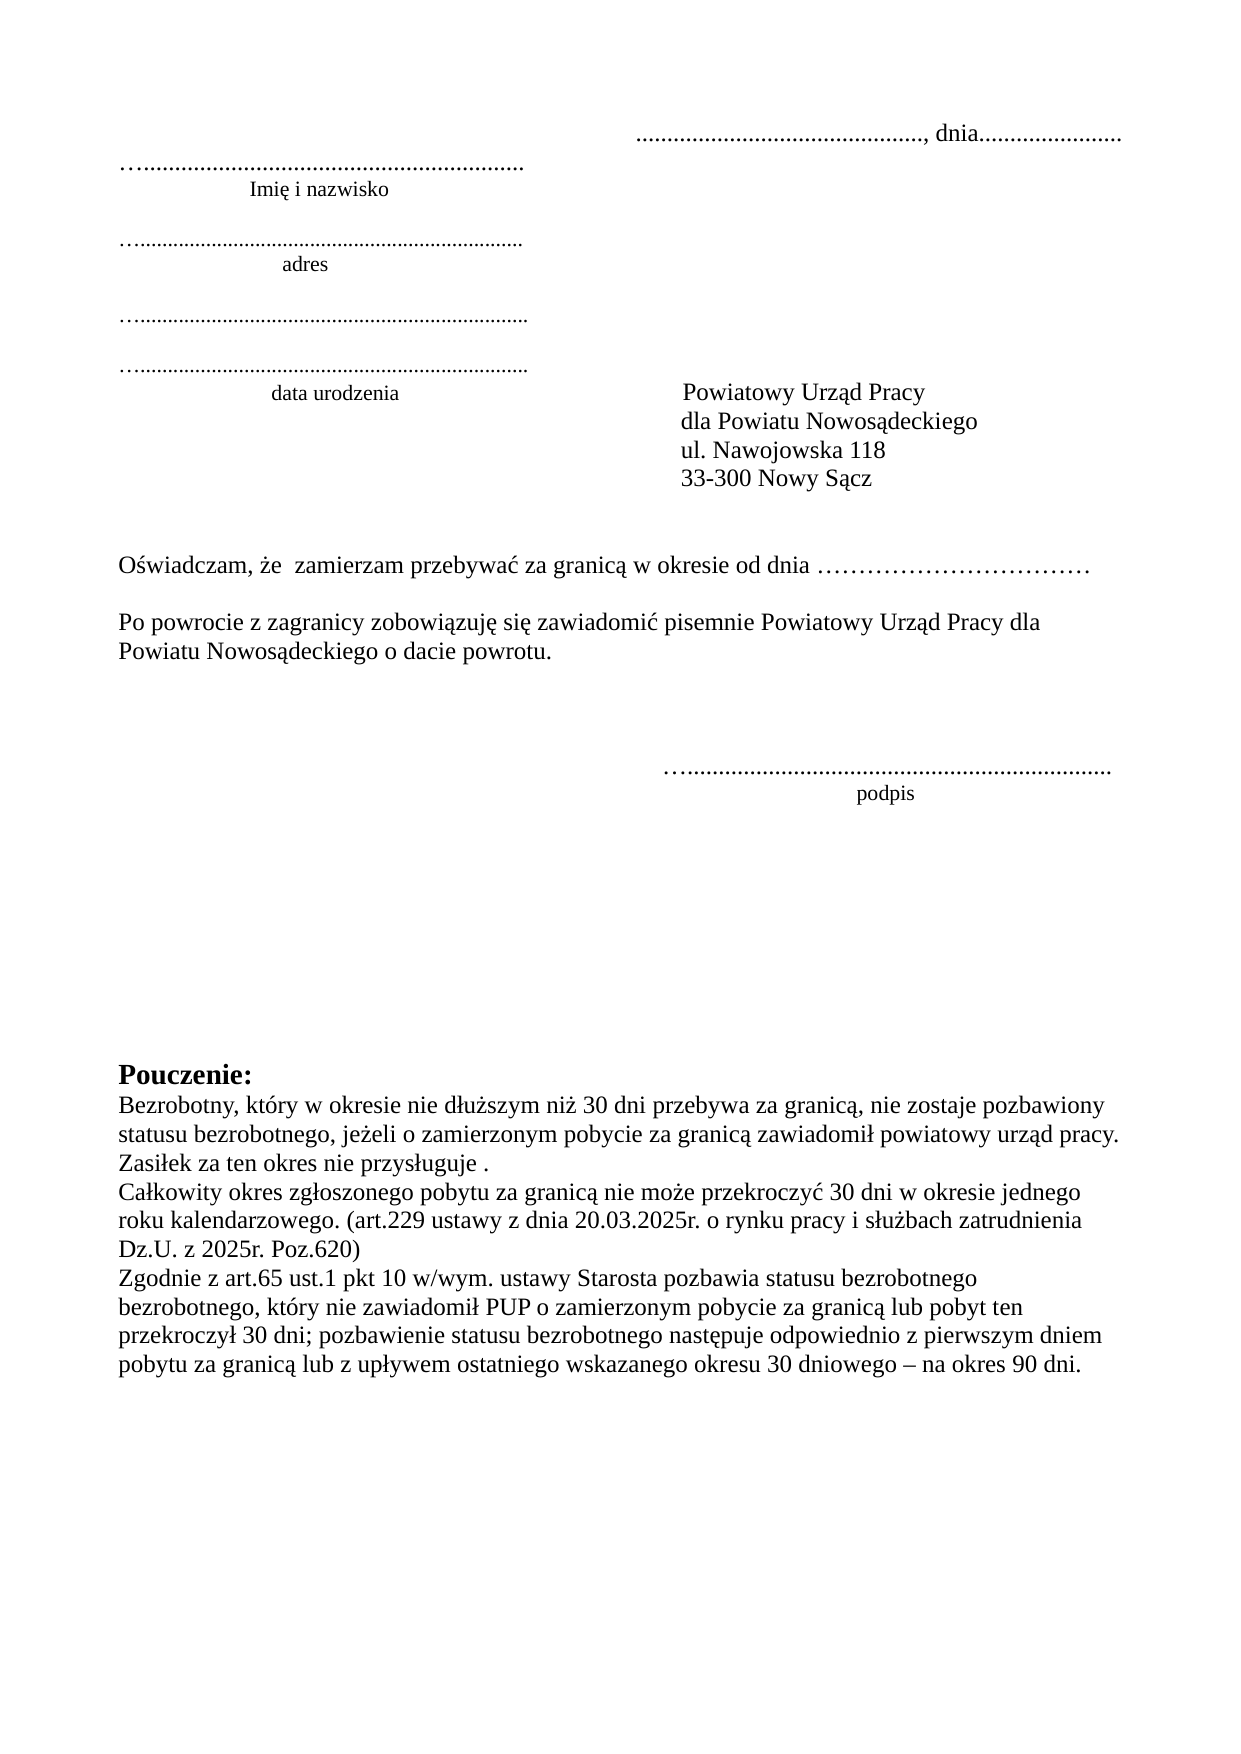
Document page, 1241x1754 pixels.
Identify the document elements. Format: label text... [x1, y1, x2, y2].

text Imię i nazwisko [118, 176, 1122, 201]
text …...................................................................... [118, 226, 1122, 251]
text ul. Nawojowska 118 [118, 435, 1122, 463]
text ….................................................................... [118, 751, 1122, 780]
text 33-300 Nowy Sącz [118, 463, 1122, 492]
text dla Powiatu Nowosądeckiego [118, 406, 1122, 435]
text Pouczenie: [118, 1057, 1122, 1091]
text .............................................., dnia....................... [118, 118, 1122, 147]
text podpis [118, 780, 1122, 805]
text …....................................................................... [118, 302, 1122, 327]
text Całkowity okres zgłoszonego pobytu za granicą nie może przekroczyć 30 dni w okresie jednego roku kalendarzowego. (art.229 ustawy z dnia 20.03.2025r. o rynku pracy i służbach zatrudnienia Dz.U. z 2025r. Poz.620) [118, 1177, 1122, 1263]
text Bezrobotny, który w okresie nie dłuższym niż 30 dni przebywa za granicą, nie zostaje pozbawiony statusu bezrobotnego, jeżeli o zamierzonym pobycie za granicą zawiadomił powiatowy urząd pracy. Zasiłek za ten okres nie przysługuje . [118, 1091, 1122, 1177]
text …....................................................................... [118, 352, 1122, 377]
text adres [118, 251, 1122, 276]
text …............................................................. [118, 147, 1122, 176]
text data urodzenia Powiatowy Urząd Pracy [118, 377, 1122, 406]
text Zgodnie z art.65 ust.1 pkt 10 w/wym. ustawy Starosta pozbawia statusu bezrobotnego bezrobotnego, który nie zawiadomił PUP o zamierzonym pobycie za granicą lub pobyt ten przekroczył 30 dni; pozbawienie statusu bezrobotnego następuje odpowiednio z pierwszym dniem pobytu za granicą lub z upływem ostatniego wskazanego okresu 30 dniowego – na okres 90 dni. [118, 1263, 1122, 1378]
text Oświadczam, że zamierzam przebywać za granicą w okresie od dnia …………………………… [118, 550, 1122, 578]
text Po powrocie z zagranicy zobowiązuję się zawiadomić pisemnie Powiatowy Urząd Pracy dla Powiatu Nowosądeckiego o dacie powrotu. [118, 607, 1122, 665]
